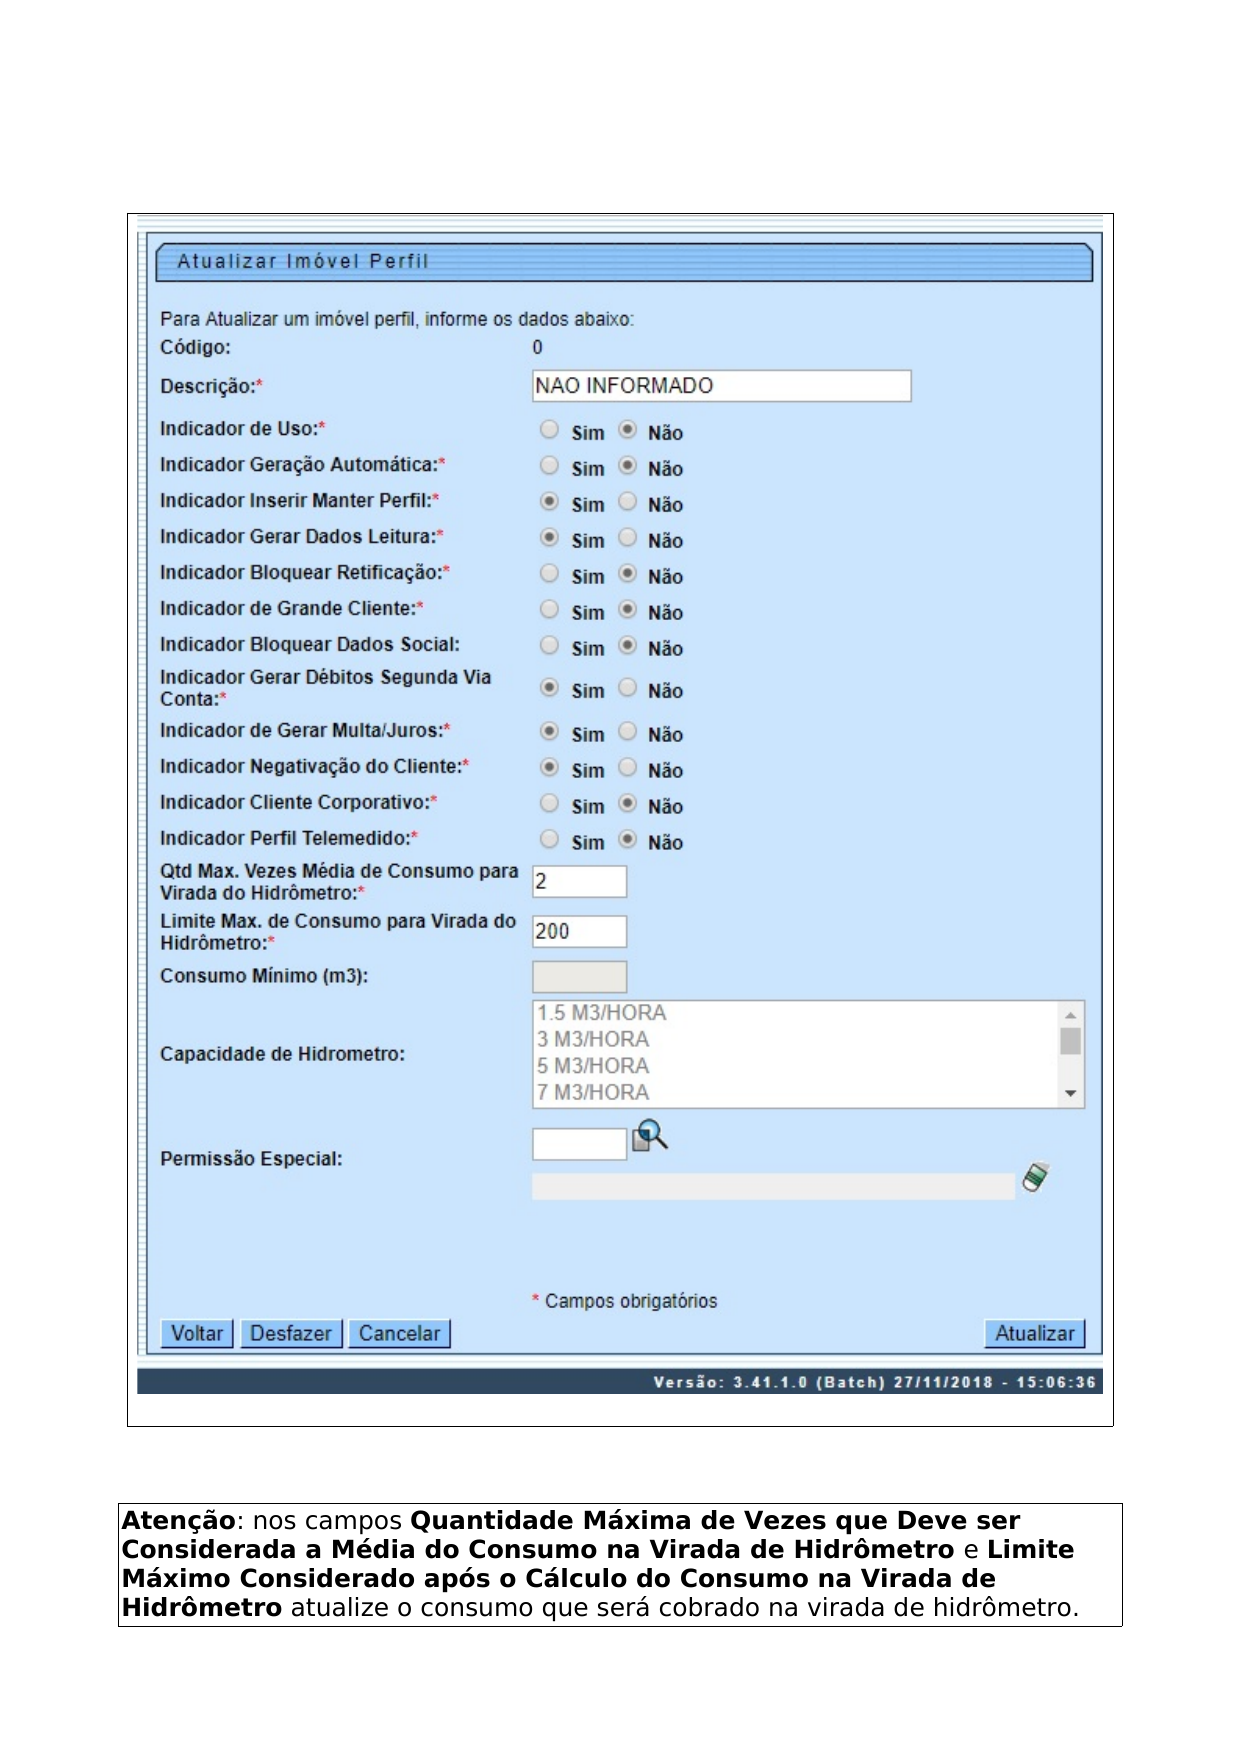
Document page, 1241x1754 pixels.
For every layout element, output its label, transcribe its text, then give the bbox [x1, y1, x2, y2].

table_header [128, 214, 1113, 1426]
picture [137, 215, 1103, 1394]
table_header Atenção: nos campos Quantidade Máxima de Vezes que Deve ser Considerada a Média do Consumo na Virada de Hidrômetro e Limite Máximo Considerado após o Cálculo do Consumo na Virada de Hidrômetro atualize o consumo que será cobrado na virada de hidrômetro. [119, 1504, 1122, 1626]
